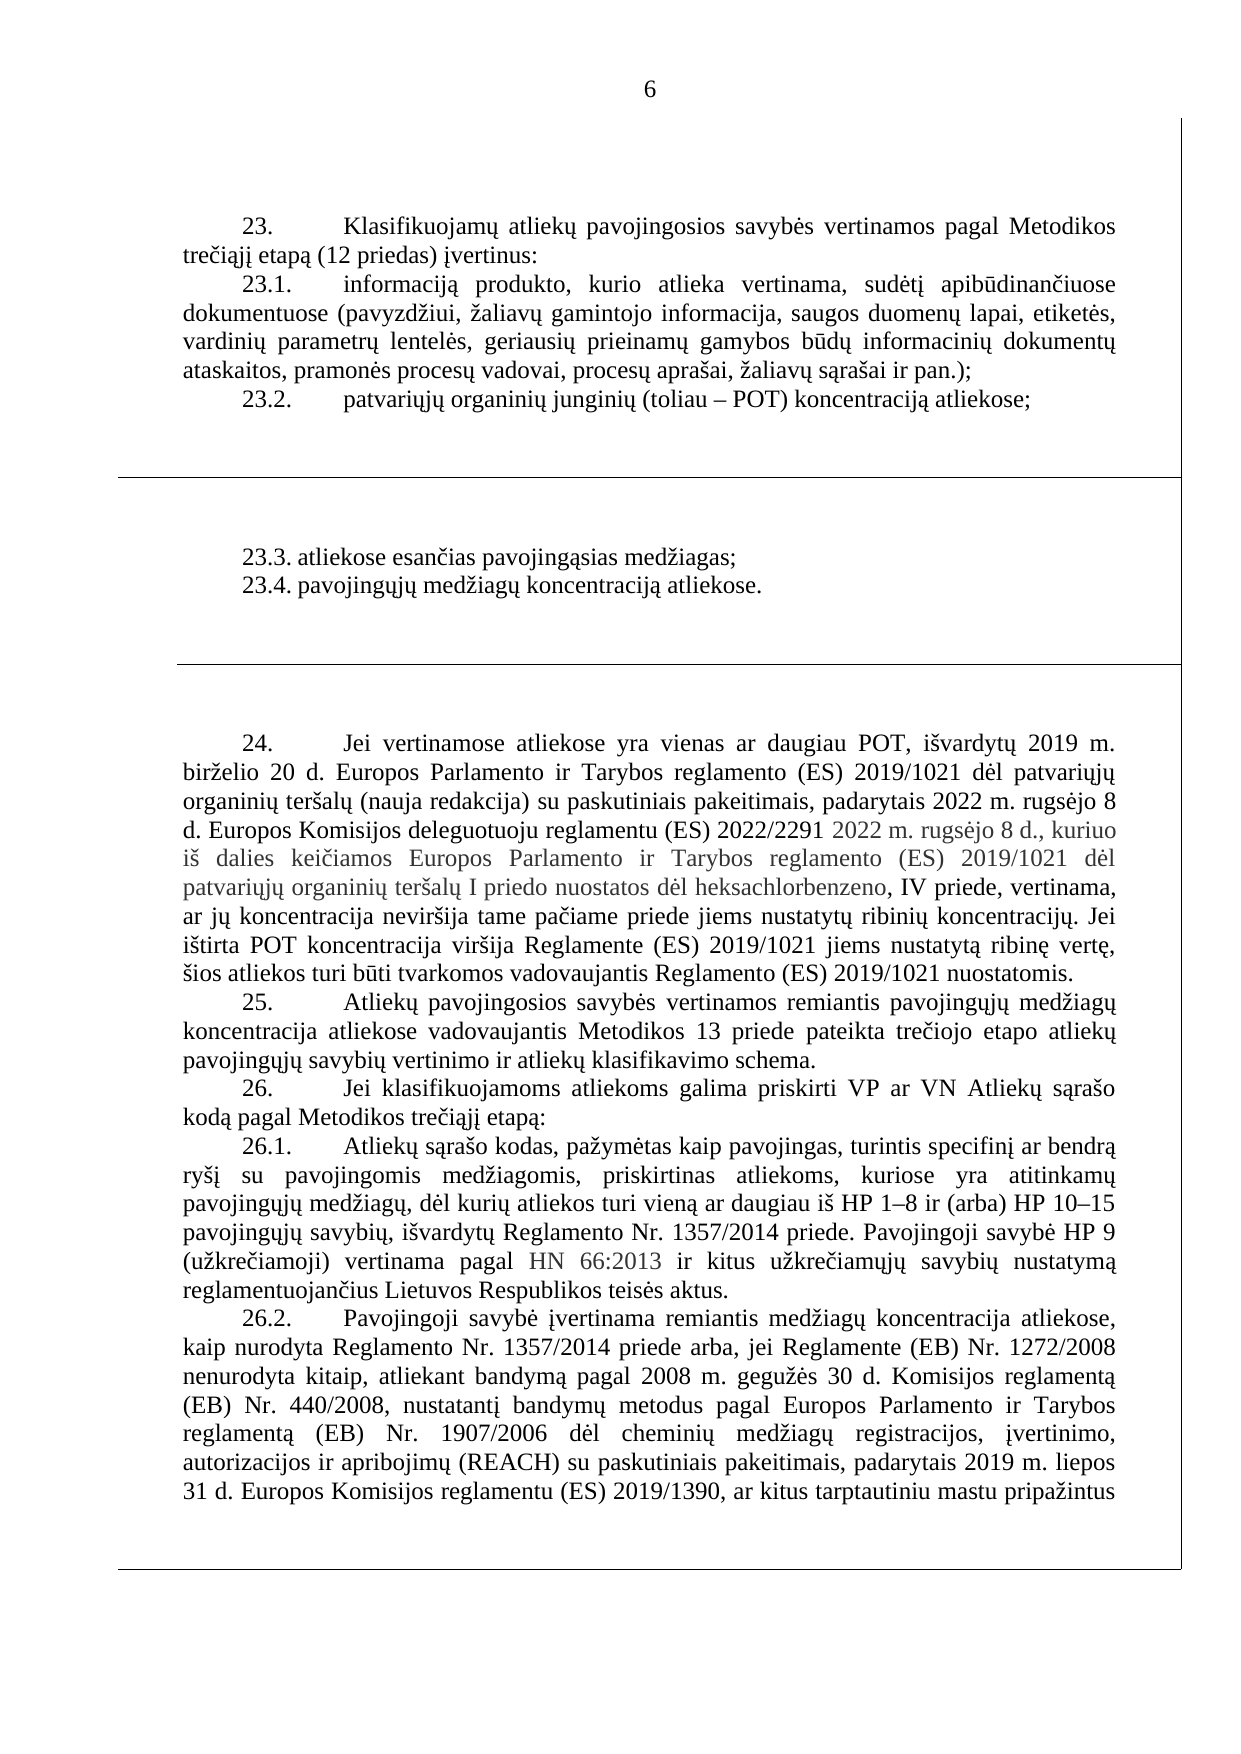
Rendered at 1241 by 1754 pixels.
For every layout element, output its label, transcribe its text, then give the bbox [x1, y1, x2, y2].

text 26. Jei klasifikuojamoms atliekoms galima priskirti VP ar VN Atliekų sąrašo kodą pagal Metodikos trečiąjį etapą: [118, 1073, 1181, 1131]
text 26.2. Pavojingoji savybė įvertinama remiantis medžiagų koncentracija atliekose, kaip nurodyta Reglamento Nr. 1357/2014 priede arba, jei Reglamente (EB) Nr. 1272/2008 nenurodyta kitaip, atliekant bandymą pagal 2008 m. gegužės 30 d. Komisijos reglamentą (EB) Nr. 440/2008, nustatantį bandymų metodus pagal Europos Parlamento ir Tarybos reglamentą (EB) Nr. 1907/2006 dėl cheminių medžiagų registracijos, įvertinimo, autorizacijos ir apribojimų (REACH) su paskutiniais pakeitimais, padarytais 2019 m. liepos 31 d. Europos Komisijos reglamentu (ES) 2019/1390, ar kitus tarptautiniu mastu pripažintus [118, 1303, 1181, 1569]
text 26.1. Atliekų sąrašo kodas, pažymėtas kaip pavojingas, turintis specifinį ar bendrą ryšį su pavojingomis medžiagomis, priskirtinas atliekoms, kuriose yra atitinkamų pavojingųjų medžiagų, dėl kurių atliekos turi vieną ar daugiau iš HP 1–8 ir (arba) HP 10–15 pavojingųjų savybių, išvardytų Reglamento Nr. 1357/2014 priede. Pavojingoji savybė HP 9 (užkrečiamoji) vertinama pagal HN 66:2013 ir kitus užkrečiamųjų savybių nustatymą reglamentuojančius Lietuvos Respublikos teisės aktus. [118, 1131, 1181, 1303]
text 24. Jei vertinamose atliekose yra vienas ar daugiau POT, išvardytų 2019 m. birželio 20 d. Europos Parlamento ir Tarybos reglamento (ES) 2019/1021 dėl patvariųjų organinių teršalų (nauja redakcija) su paskutiniais pakeitimais, padarytais 2022 m. rugsėjo 8 d. Europos Komisijos deleguotuoju reglamentu (ES) 2022/2291 2022 m. rugsėjo 8 d., kuriuo iš dalies keičiamos Europos Parlamento ir Tarybos reglamento (ES) 2019/1021 dėl patvariųjų organinių teršalų I priedo nuostatos dėl heksachlorbenzeno, IV priede, vertinama, ar jų koncentracija neviršija tame pačiame priede jiems nustatytų ribinių koncentracijų. Jei ištirta POT koncentracija viršija Reglamente (ES) 2019/1021 jiems nustatytą ribinę vertę, šios atliekos turi būti tvarkomos vadovaujantis Reglamento (ES) 2019/1021 nuostatomis. [118, 664, 1181, 987]
text 23.3. atliekose esančias pavojingąsias medžiagas; [177, 477, 1181, 571]
text 23.1. informaciją produkto, kurio atlieka vertinama, sudėtį apibūdinančiuose dokumentuose (pavyzdžiui, žaliavų gamintojo informacija, saugos duomenų lapai, etiketės, vardinių parametrų lentelės, geriausių prieinamų gamybos būdų informacinių dokumentų ataskaitos, pramonės procesų vadovai, procesų aprašai, žaliavų sąrašai ir pan.); [118, 269, 1181, 384]
text 23.2. patvariųjų organinių junginių (toliau – POT) koncentraciją atliekose; [118, 384, 1181, 477]
text 25. Atliekų pavojingosios savybės vertinamos remiantis pavojingųjų medžiagų koncentracija atliekose vadovaujantis Metodikos 13 priede pateikta trečiojo etapo atliekų pavojingųjų savybių vertinimo ir atliekų klasifikavimo schema. [118, 987, 1181, 1073]
text 23.4. pavojingųjų medžiagų koncentraciją atliekose. [177, 571, 1181, 664]
text 23. Klasifikuojamų atliekų pavojingosios savybės vertinamos pagal Metodikos trečiąjį etapą (12 priedas) įvertinus: [118, 211, 1181, 269]
